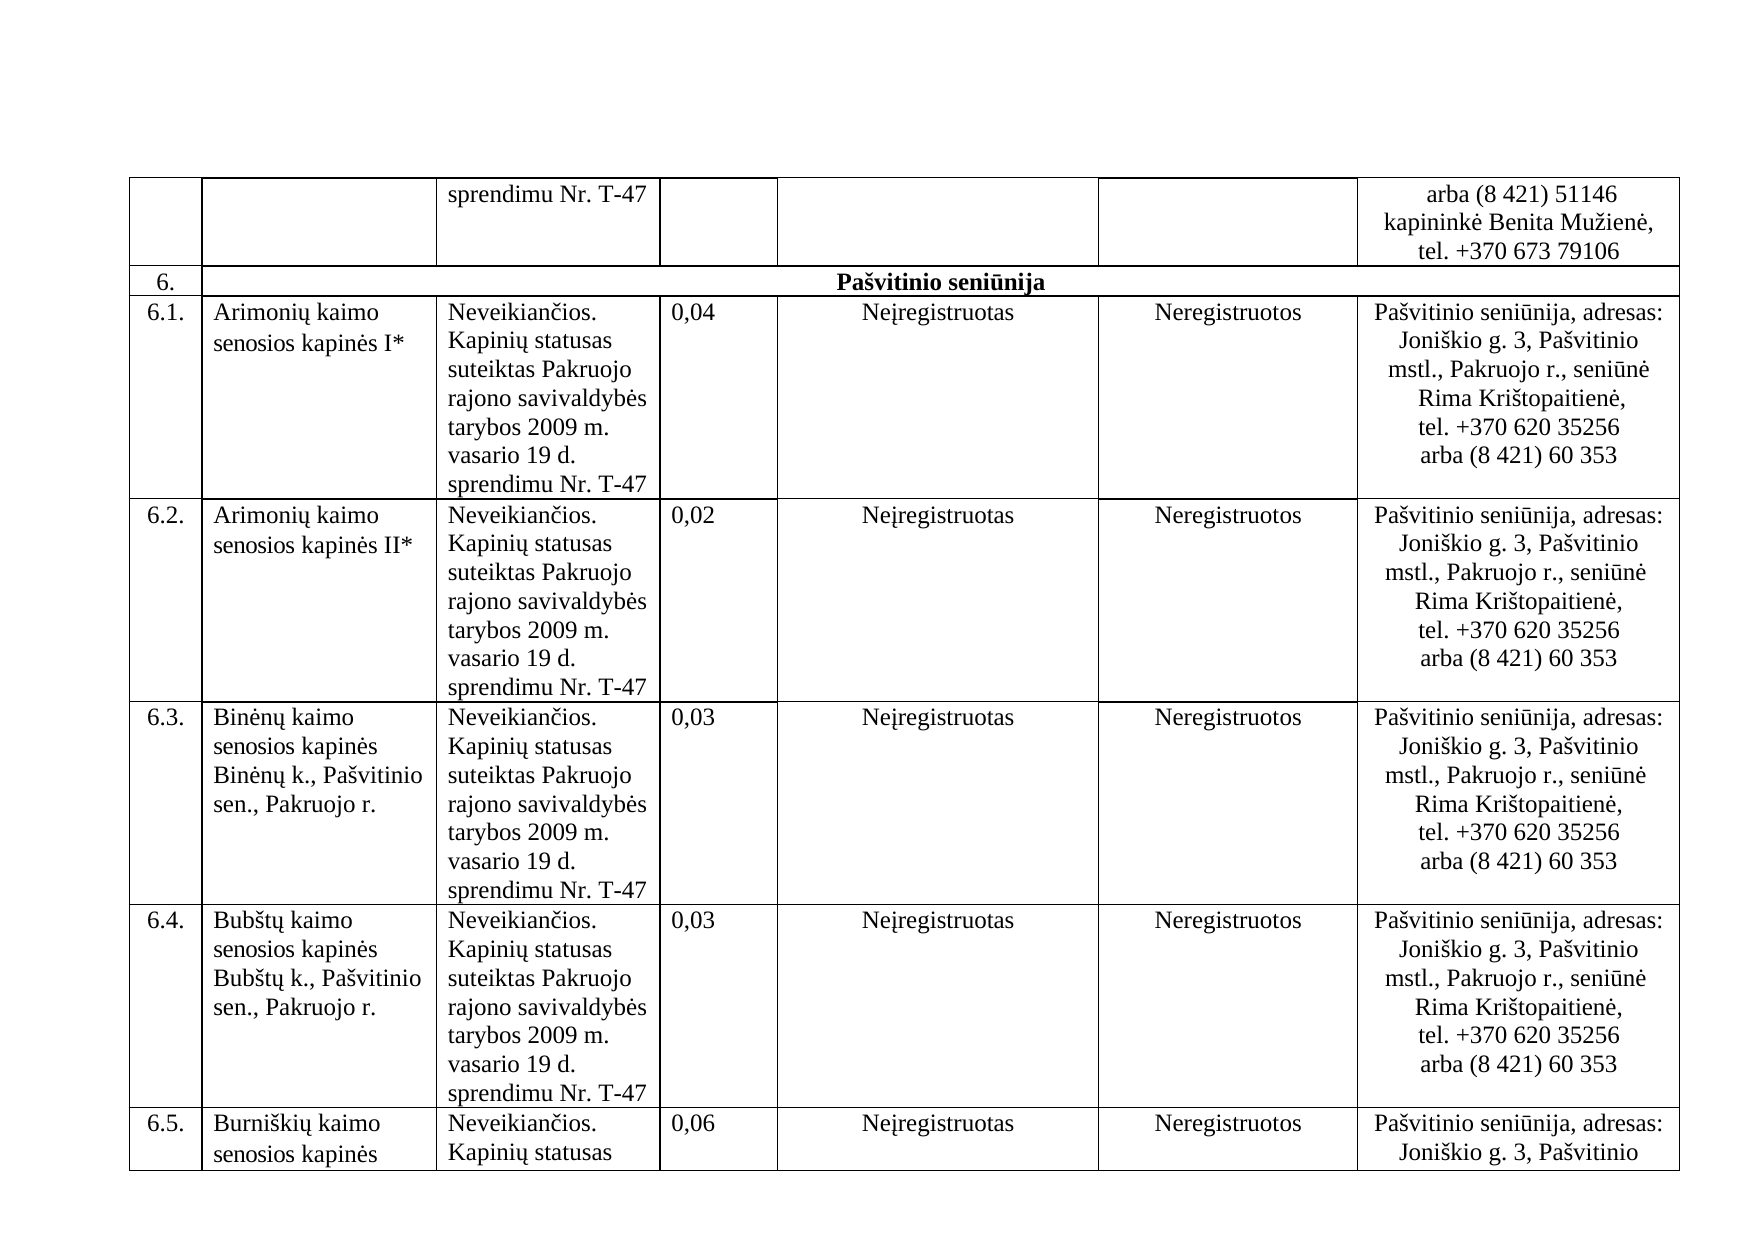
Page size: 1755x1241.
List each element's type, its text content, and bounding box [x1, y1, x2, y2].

table_cell Pašvitinio seniūnija, adresas: Joniškio g. 3, Pašvitinio mstl., Pakruojo r., seniūnė Rima Krištopaitienė, tel. +370 620 35256 arba (8 421) 60 353 [1358, 297, 1679, 498]
table_cell 0,04 [661, 297, 777, 498]
table_cell Arimonių kaimo senosios kapinės II* [203, 500, 436, 701]
table_cell Neregistruotos [1099, 905, 1357, 1107]
table_cell Neįregistruotas [778, 702, 1098, 904]
table_cell 6.5. [130, 1108, 201, 1169]
table_cell [1099, 179, 1357, 265]
table_cell Burniškių kaimo senosios kapinės [203, 1108, 436, 1169]
table_cell Neįregistruotas [778, 1108, 1098, 1169]
table_cell Neveikiančios. Kapinių statusas suteiktas Pakruojo rajono savivaldybės tarybos 2009 m. vasario 19 d. sprendimu Nr. T-47 [437, 1108, 659, 1169]
table_cell 6.4. [130, 905, 201, 1107]
table_cell [130, 178, 201, 265]
table_cell Bubštų kaimo senosios kapinės Bubštų k., Pašvitinio sen., Pakruojo r. [203, 905, 436, 1107]
table_cell 0,02 [661, 500, 777, 701]
table_cell Neregistruotos [1099, 1108, 1357, 1169]
table_cell Neregistruotos [1099, 500, 1357, 701]
table_cell Pašvitinio seniūnija, adresas: Joniškio g. 3, Pašvitinio mstl., Pakruojo r., seniūnė Rima Krištopaitienė, tel. +370 620 35256 arba (8 421) 60 353 [1358, 499, 1679, 701]
table_cell Linksmučių civilinės kapinės Lygumų g. 1C, Linksmučių k., Pakruojo sen., Pakruojo r. [203, 179, 436, 265]
table_cell Arimonių kaimo senosios kapinės I* [203, 297, 436, 498]
table_cell 6.3. [130, 702, 201, 904]
table_cell 6.1. [130, 296, 201, 498]
table_cell Pašvitinio seniūnija [203, 267, 1679, 295]
table_cell Neįregistruotas [778, 499, 1098, 701]
table_cell 6.2. [130, 499, 201, 701]
table_cell Neįregistruotas [778, 905, 1098, 1107]
table_cell [778, 178, 1098, 265]
table_cell Veikiančios. Kapinių statusas suteiktas Pakruojo rajono savivaldybės tarybos 2009 m. vasario 19 d. sprendimu Nr. T-47 [437, 179, 659, 265]
table_cell arba (8 421) 51146 kapininkė Benita Mužienė, tel. +370 673 79106 [1358, 178, 1679, 265]
table_cell Neįregistruotas [778, 297, 1098, 498]
table_cell 6. [130, 266, 201, 295]
table_cell 0,03 [661, 703, 777, 904]
table_cell Pašvitinio seniūnija, adresas: Joniškio g. 3, Pašvitinio [1358, 1108, 1679, 1169]
table_cell Pašvitinio seniūnija, adresas: Joniškio g. 3, Pašvitinio mstl., Pakruojo r., seniūnė Rima Krištopaitienė, tel. +370 620 35256 arba (8 421) 60 353 [1358, 905, 1679, 1107]
table_cell Neregistruotos [1099, 297, 1357, 498]
table_cell Binėnų kaimo senosios kapinės Binėnų k., Pašvitinio sen., Pakruojo r. [203, 703, 436, 904]
table_cell 0,06 [661, 1108, 777, 1169]
table_cell Pašvitinio seniūnija, adresas: Joniškio g. 3, Pašvitinio mstl., Pakruojo r., seniūnė Rima Krištopaitienė, tel. +370 620 35256 arba (8 421) 60 353 [1358, 702, 1679, 904]
table_cell 0,03 [661, 905, 777, 1107]
table_cell [661, 179, 777, 265]
table_cell Neregistruotos [1099, 703, 1357, 904]
